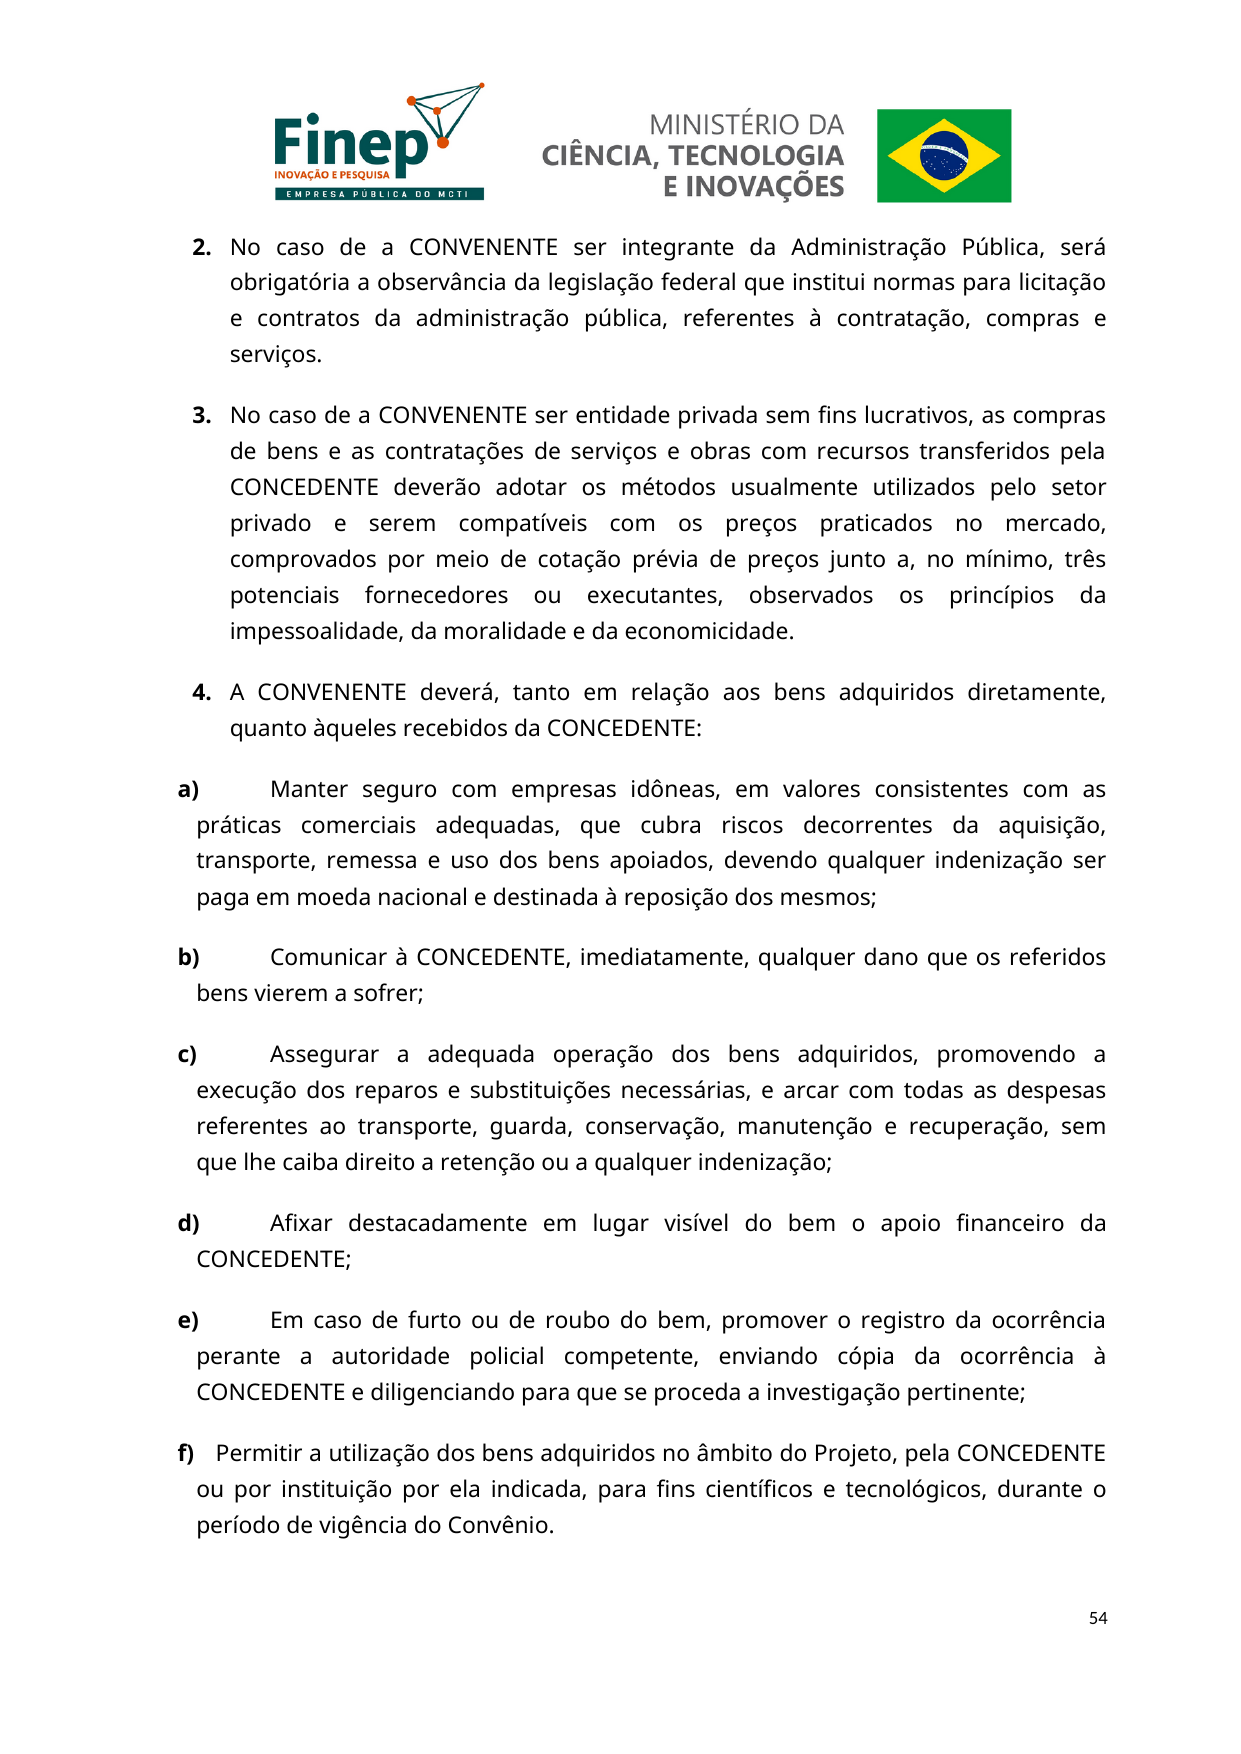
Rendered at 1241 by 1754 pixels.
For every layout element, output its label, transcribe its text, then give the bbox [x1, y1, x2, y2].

list Em caso de furto ou de roubo do bem, promover o registro da ocorrência perante a autoridade policial competente, enviando cópia da ocorrência à CONCEDENTE e diligenciando para que se proceda a investigação pertinente; [177, 1304, 1107, 1407]
list Afixar destacadamente em lugar visível do bem o apoio financeiro da CONCEDENTE; [177, 1207, 1107, 1274]
list Assegurar a adequada operação dos bens adquiridos, promovendo a execução dos reparos e substituições necessárias, e arcar com todas as despesas referentes ao transporte, guarda, conservação, manutenção e recuperação, sem que lhe caiba direito a retenção ou a qualquer indenização; [177, 1038, 1107, 1177]
list Manter seguro com empresas idôneas, em valores consistentes com as práticas comerciais adequadas, que cubra riscos decorrentes da aquisição, transporte, remessa e uso dos bens apoiados, devendo qualquer indenização ser paga em moeda nacional e destinada à reposição dos mesmos; [177, 773, 1107, 912]
list Permitir a utilização dos bens adquiridos no âmbito do Projeto, pela CONCEDENTE ou por instituição por ela indicada, para fins científicos e tecnológicos, durante o período de vigência do Convênio. [177, 1437, 1107, 1540]
list No caso de a CONVENENTE ser entidade privada sem fins lucrativos, as compras de bens e as contratações de serviços e obras com recursos transferidos pela CONCEDENTE deverão adotar os métodos usualmente utilizados pelo setor privado e serem compatíveis com os preços praticados no mercado, comprovados por meio de cotação prévia de preços junto a, no mínimo, três potenciais fornecedores ou executantes, observados os princípios da impessoalidade, da moralidade e da economicidade. [192, 399, 1107, 646]
list Comunicar à CONCEDENTE, imediatamente, qualquer dano que os referidos bens vierem a sofrer; [177, 941, 1107, 1008]
list No caso de a CONVENENTE ser integrante da Administração Pública, será obrigatória a observância da legislação federal que institui normas para licitação e contratos da administração pública, referentes à contratação, compras e serviços. [192, 230, 1107, 369]
list A CONVENENTE deverá, tanto em relação aos bens adquiridos diretamente, quanto àqueles recebidos da CONCEDENTE: [192, 676, 1107, 743]
